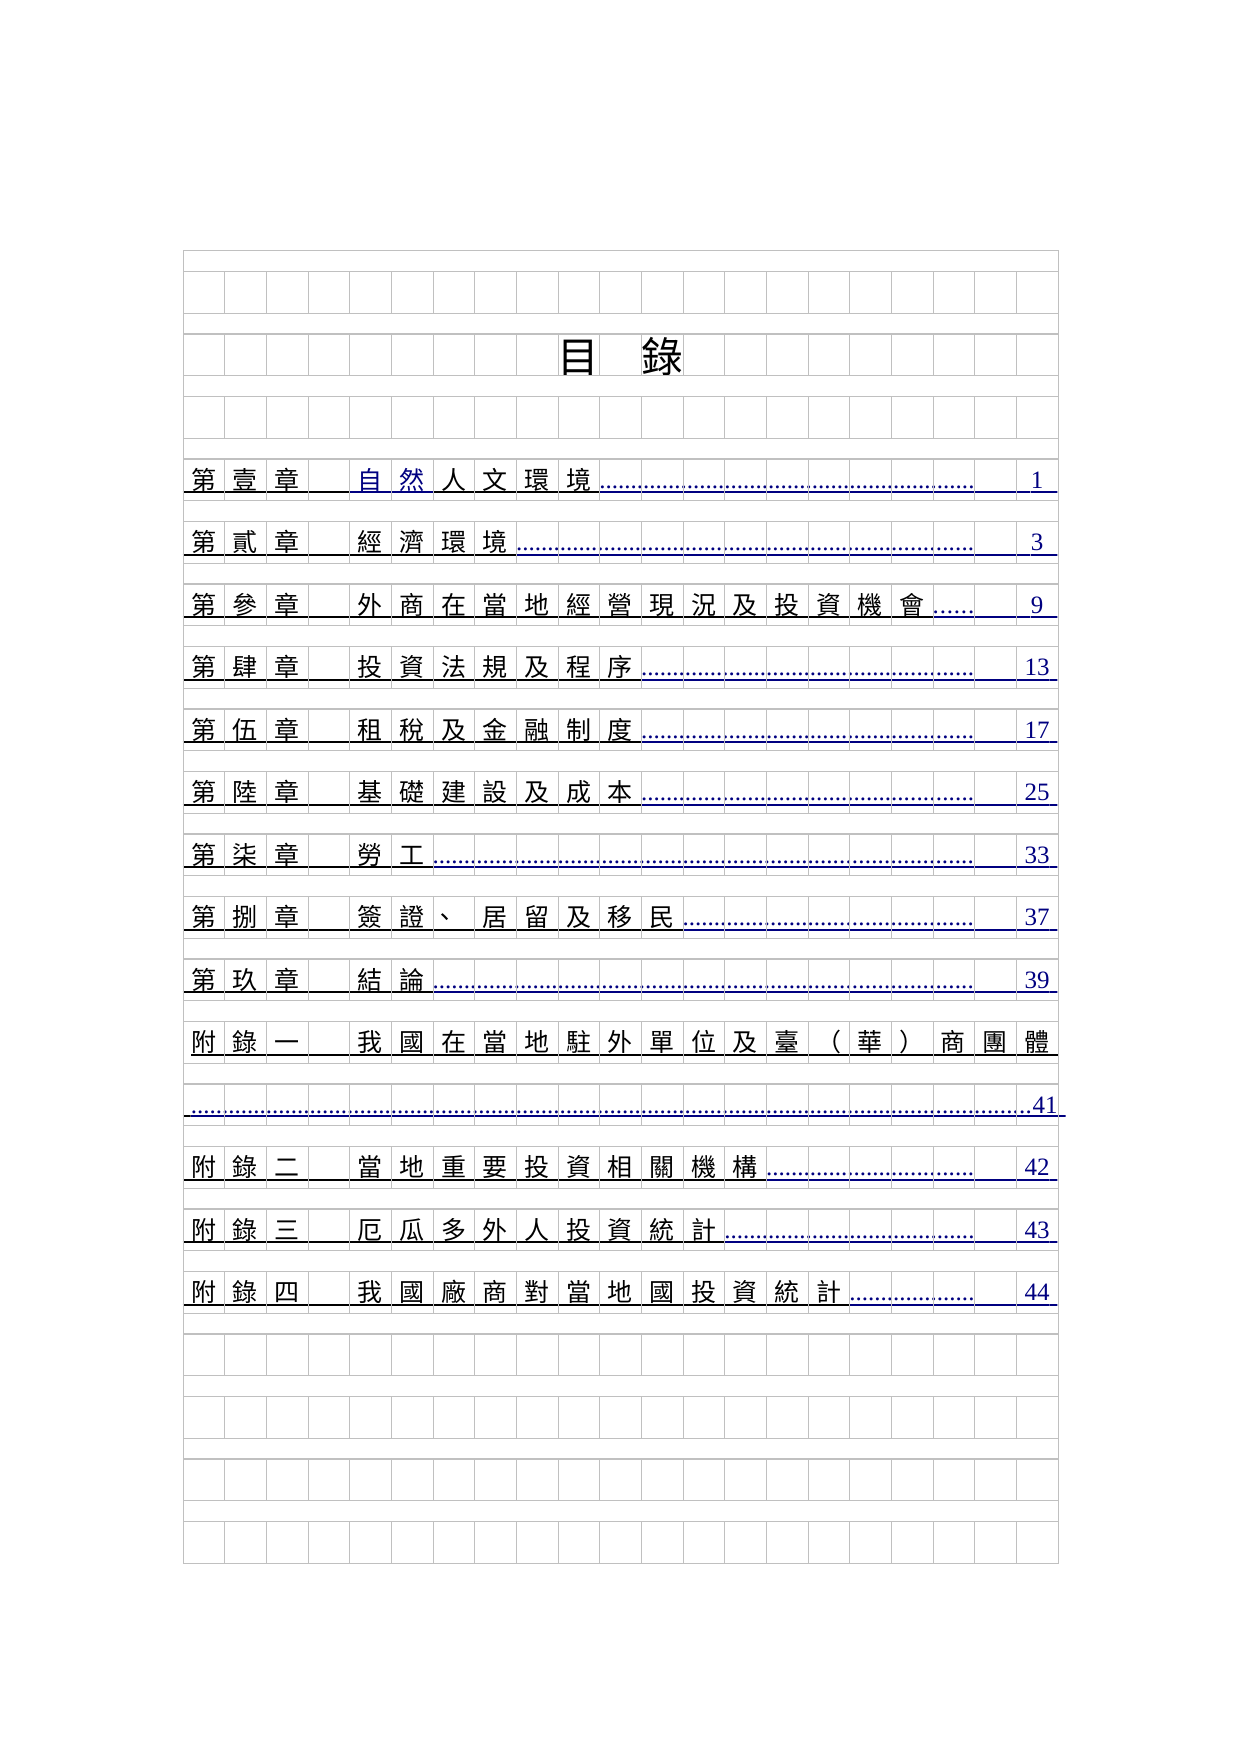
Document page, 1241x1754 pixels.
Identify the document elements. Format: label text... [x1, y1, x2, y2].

text 第貳章 經濟環境 3 [184, 522, 224, 554]
text 第肆章 投資法規及程序 13 [434, 647, 474, 679]
text 第陸章 基礎建設及成本 25 [725, 772, 766, 804]
text 附錄二 當地重要投資相關機構 42 [1017, 1147, 1058, 1179]
text 第陸章 基礎建設及成本 25 [517, 806, 558, 813]
text 附錄三 厄瓜多外人投資統計 43 [184, 1210, 224, 1241]
text 附錄四 我國廠商對當地國投資統計 44 [684, 1272, 724, 1304]
text 第玖章 結論 39 [1017, 960, 1058, 991]
text 附錄一 我國在當地駐外單位及臺（華）商團體 41 [684, 1085, 724, 1115]
text 附錄三 厄瓜多外人投資統計 43 [934, 1210, 974, 1241]
text 第壹章 自然人文環境 1 [184, 493, 224, 500]
text 第參章 外商在當地經營現況及投資機會 9 [642, 585, 683, 616]
text 第玖章 結論 39 [600, 993, 641, 1000]
text 第壹章 自然人文環境 1 [475, 460, 516, 491]
text 附錄一 我國在當地駐外單位及臺（華）商團體 41 [267, 1022, 308, 1054]
text 第陸章 基礎建設及成本 25 [850, 806, 891, 813]
text 第壹章 自然人文環境 1 [267, 493, 308, 500]
text 第捌章 簽證、居留及移民 37 [809, 897, 849, 929]
text 第玖章 結論 39 [1017, 993, 1058, 1000]
text 第伍章 租稅及金融制度 17 [892, 710, 933, 741]
text 第伍章 租稅及金融制度 17 [975, 710, 1016, 741]
text 附錄一 我國在當地駐外單位及臺（華）商團體 41 [684, 1022, 724, 1054]
text 第壹章 自然人文環境 1 [934, 493, 974, 500]
text 第參章 外商在當地經營現況及投資機會 9 [475, 585, 516, 616]
text 附錄三 厄瓜多外人投資統計 43 [684, 1210, 724, 1241]
text 第玖章 結論 39 [267, 993, 308, 1000]
text 附錄四 我國廠商對當地國投資統計 44 [350, 1272, 391, 1304]
text 第貳章 經濟環境 3 [600, 522, 641, 554]
text 第肆章 投資法規及程序 13 [684, 681, 724, 688]
text 第肆章 投資法規及程序 13 [934, 647, 974, 679]
text 附錄四 我國廠商對當地國投資統計 44 [809, 1272, 849, 1304]
text 第捌章 簽證、居留及移民 37 [475, 897, 516, 929]
text 第玖章 結論 39 [934, 960, 974, 991]
text 第貳章 經濟環境 3 [684, 556, 724, 563]
text 第伍章 租稅及金融制度 17 [809, 743, 849, 750]
text 附錄一 我國在當地駐外單位及臺（華）商團體 41 [975, 1022, 1016, 1054]
text 第伍章 租稅及金融制度 17 [725, 710, 766, 741]
text [184, 335, 224, 375]
text 第捌章 簽證、居留及移民 37 [850, 897, 891, 929]
text 第貳章 經濟環境 3 [892, 556, 933, 563]
text 第柒章 勞工 33 [475, 868, 516, 875]
text 第柒章 勞工 33 [767, 868, 808, 875]
text 第壹章 自然人文環境 1 [642, 460, 683, 491]
text 第伍章 租稅及金融制度 17 [434, 710, 474, 741]
text 第陸章 基礎建設及成本 25 [184, 806, 224, 813]
text 附錄一 我國在當地駐外單位及臺（華）商團體 41 [517, 1085, 558, 1115]
text 第肆章 投資法規及程序 13 [309, 647, 349, 679]
text 第捌章 簽證、居留及移民 37 [392, 897, 433, 929]
text 第捌章 簽證、居留及移民 37 [350, 897, 391, 929]
text 第捌章 簽證、居留及移民 37 [225, 897, 266, 929]
text 第玖章 結論 39 [725, 993, 766, 1000]
text 第玖章 結論 39 [767, 993, 808, 1000]
text 第玖章 結論 39 [975, 993, 1016, 1000]
text 第伍章 租稅及金融制度 17 [1017, 710, 1058, 741]
text 第玖章 結論 39 [225, 960, 266, 991]
text 第貳章 經濟環境 3 [767, 556, 808, 563]
text 第陸章 基礎建設及成本 25 [184, 772, 224, 804]
text 附錄四 我國廠商對當地國投資統計 44 [392, 1272, 433, 1304]
text 第伍章 租稅及金融制度 17 [475, 743, 516, 750]
text 第柒章 勞工 33 [475, 835, 516, 866]
text 第捌章 簽證、居留及移民 37 [767, 897, 808, 929]
text 第柒章 勞工 33 [850, 835, 891, 866]
text 第陸章 基礎建設及成本 25 [517, 772, 558, 804]
text 第伍章 租稅及金融制度 17 [350, 743, 391, 750]
text 第貳章 經濟環境 3 [309, 522, 349, 554]
text 第柒章 勞工 33 [642, 868, 683, 875]
text 第柒章 勞工 33 [434, 868, 474, 875]
text 第壹章 自然人文環境 1 [475, 493, 516, 500]
text 第柒章 勞工 33 [934, 835, 974, 866]
text 第貳章 經濟環境 3 [684, 522, 724, 554]
text 附錄四 我國廠商對當地國投資統計 44 [725, 1272, 766, 1304]
text 附錄一 我國在當地駐外單位及臺（華）商團體 41 [434, 1085, 474, 1115]
text 第柒章 勞工 33 [434, 835, 474, 866]
text 第肆章 投資法規及程序 13 [559, 647, 599, 679]
text 第肆章 投資法規及程序 13 [434, 681, 474, 688]
text [225, 335, 266, 375]
text 第參章 外商在當地經營現況及投資機會 9 [267, 585, 308, 616]
text 第玖章 結論 39 [934, 993, 974, 1000]
text 附錄三 厄瓜多外人投資統計 43 [850, 1210, 891, 1241]
text 附錄一 我國在當地駐外單位及臺（華）商團體 41 [975, 1085, 1016, 1115]
text 第玖章 結論 39 [892, 960, 933, 991]
text 第伍章 租稅及金融制度 17 [767, 743, 808, 750]
text 第參章 外商在當地經營現況及投資機會 9 [975, 585, 1016, 616]
text 第肆章 投資法規及程序 13 [559, 681, 599, 688]
text 第貳章 經濟環境 3 [934, 522, 974, 554]
text 第參章 外商在當地經營現況及投資機會 9 [392, 585, 433, 616]
text 第貳章 經濟環境 3 [559, 556, 599, 563]
text 附錄四 我國廠商對當地國投資統計 44 [184, 1251, 1058, 1271]
text 附錄三 厄瓜多外人投資統計 43 [600, 1210, 641, 1241]
text 附錄一 我國在當地駐外單位及臺（華）商團體 41 [559, 1085, 599, 1115]
text 第壹章 自然人文環境 1 [184, 460, 224, 491]
text 第陸章 基礎建設及成本 25 [350, 806, 391, 813]
text 第陸章 基礎建設及成本 25 [309, 772, 349, 804]
text 第貳章 經濟環境 3 [184, 556, 224, 563]
text 第參章 外商在當地經營現況及投資機會 9 [309, 585, 349, 616]
text 附錄三 厄瓜多外人投資統計 43 [184, 1189, 1058, 1208]
text 第伍章 租稅及金融制度 17 [225, 743, 266, 750]
text 第伍章 租稅及金融制度 17 [1017, 743, 1058, 750]
text 第玖章 結論 39 [892, 993, 933, 1000]
text 附錄三 厄瓜多外人投資統計 43 [725, 1210, 766, 1241]
text 第陸章 基礎建設及成本 25 [309, 806, 349, 813]
text 附錄三 厄瓜多外人投資統計 43 [975, 1210, 1016, 1241]
text 附錄一 我國在當地駐外單位及臺（華）商團體 41 [475, 1085, 516, 1115]
text 第陸章 基礎建設及成本 25 [559, 772, 599, 804]
text 附錄一 我國在當地駐外單位及臺（華）商團體 41 [184, 1085, 224, 1115]
text 附錄二 當地重要投資相關機構 42 [184, 1147, 224, 1179]
text 第貳章 經濟環境 3 [642, 556, 683, 563]
text 附錄一 我國在當地駐外單位及臺（華）商團體 41 [725, 1085, 766, 1115]
text 第伍章 租稅及金融制度 17 [392, 743, 433, 750]
text 第壹章 自然人文環境 1 [725, 493, 766, 500]
text 附錄一 我國在當地駐外單位及臺（華）商團體 41 [767, 1085, 808, 1115]
text 附錄一 我國在當地駐外單位及臺（華）商團體 41 [434, 1022, 474, 1054]
text 附錄二 當地重要投資相關機構 42 [934, 1147, 974, 1179]
text 第肆章 投資法規及程序 13 [725, 647, 766, 679]
text 第陸章 基礎建設及成本 25 [267, 772, 308, 804]
text 第伍章 租稅及金融制度 17 [684, 743, 724, 750]
text 第玖章 結論 39 [559, 993, 599, 1000]
text [475, 335, 516, 375]
text 第壹章 自然人文環境 1 [392, 493, 433, 500]
text 第玖章 結論 39 [392, 960, 433, 991]
text 第玖章 結論 39 [684, 960, 724, 991]
text 第肆章 投資法規及程序 13 [517, 681, 558, 688]
text 第柒章 勞工 33 [309, 835, 349, 866]
text 附錄一 我國在當地駐外單位及臺（華）商團體 41 [392, 1022, 433, 1054]
text 第捌章 簽證、居留及移民 37 [934, 897, 974, 929]
text 第伍章 租稅及金融制度 17 [392, 710, 433, 741]
text [184, 314, 1058, 333]
text 第壹章 自然人文環境 1 [725, 460, 766, 491]
text 附錄一 我國在當地駐外單位及臺（華）商團體 41 [309, 1085, 349, 1115]
text [434, 335, 474, 375]
text 第肆章 投資法規及程序 13 [350, 647, 391, 679]
text 第貳章 經濟環境 3 [850, 522, 891, 554]
text 第柒章 勞工 33 [517, 868, 558, 875]
text 第肆章 投資法規及程序 13 [184, 681, 224, 688]
text 第肆章 投資法規及程序 13 [809, 681, 849, 688]
text 附錄四 我國廠商對當地國投資統計 44 [309, 1272, 349, 1304]
text [517, 335, 558, 375]
text 第壹章 自然人文環境 1 [934, 460, 974, 491]
text 附錄二 當地重要投資相關機構 42 [475, 1147, 516, 1179]
text 附錄二 當地重要投資相關機構 42 [517, 1147, 558, 1179]
text 第陸章 基礎建設及成本 25 [350, 772, 391, 804]
text 第玖章 結論 39 [184, 993, 224, 1000]
text 第伍章 租稅及金融制度 17 [184, 689, 1058, 708]
text 第壹章 自然人文環境 1 [517, 493, 558, 500]
text 第陸章 基礎建設及成本 25 [267, 806, 308, 813]
text 第玖章 結論 39 [767, 960, 808, 991]
text 第伍章 租稅及金融制度 17 [975, 743, 1016, 750]
text 第陸章 基礎建設及成本 25 [850, 772, 891, 804]
text 第貳章 經濟環境 3 [475, 522, 516, 554]
text 第參章 外商在當地經營現況及投資機會 9 [225, 585, 266, 616]
text 第貳章 經濟環境 3 [934, 556, 974, 563]
text 第肆章 投資法規及程序 13 [1017, 681, 1058, 688]
text 第玖章 結論 39 [725, 960, 766, 991]
text 第伍章 租稅及金融制度 17 [767, 710, 808, 741]
text 第壹章 自然人文環境 1 [517, 460, 558, 491]
text 第貳章 經濟環境 3 [350, 556, 391, 563]
text 第玖章 結論 39 [684, 993, 724, 1000]
text 第肆章 投資法規及程序 13 [892, 681, 933, 688]
text 附錄四 我國廠商對當地國投資統計 44 [767, 1272, 808, 1304]
text 第壹章 自然人文環境 1 [1017, 460, 1058, 491]
text 第貳章 經濟環境 3 [225, 556, 266, 563]
text 第參章 外商在當地經營現況及投資機會 9 [1017, 585, 1058, 616]
text 附錄一 我國在當地駐外單位及臺（華）商團體 41 [350, 1022, 391, 1054]
text 附錄三 厄瓜多外人投資統計 43 [350, 1210, 391, 1241]
text 第玖章 結論 39 [434, 960, 474, 991]
text 第柒章 勞工 33 [684, 868, 724, 875]
text 第肆章 投資法規及程序 13 [392, 681, 433, 688]
text 附錄三 厄瓜多外人投資統計 43 [517, 1210, 558, 1241]
text 第捌章 簽證、居留及移民 37 [184, 876, 1058, 896]
text 第陸章 基礎建設及成本 25 [600, 806, 641, 813]
text 第柒章 勞工 33 [267, 835, 308, 866]
text 第玖章 結論 39 [517, 960, 558, 991]
text 第伍章 租稅及金融制度 17 [642, 743, 683, 750]
text 第肆章 投資法規及程序 13 [642, 681, 683, 688]
text 第玖章 結論 39 [517, 993, 558, 1000]
text 第肆章 投資法規及程序 13 [184, 626, 1058, 646]
text 第肆章 投資法規及程序 13 [392, 647, 433, 679]
text 第參章 外商在當地經營現況及投資機會 9 [934, 585, 974, 616]
text 第肆章 投資法規及程序 13 [475, 647, 516, 679]
text 第壹章 自然人文環境 1 [600, 493, 641, 500]
text 第伍章 租稅及金融制度 17 [850, 743, 891, 750]
text 第捌章 簽證、居留及移民 37 [600, 897, 641, 929]
text 第壹章 自然人文環境 1 [434, 493, 474, 500]
text 第肆章 投資法規及程序 13 [350, 681, 391, 688]
text 第肆章 投資法規及程序 13 [267, 647, 308, 679]
text 第柒章 勞工 33 [809, 868, 849, 875]
text 第捌章 簽證、居留及移民 37 [684, 897, 724, 929]
text 第壹章 自然人文環境 1 [850, 460, 891, 491]
text 附錄一 我國在當地駐外單位及臺（華）商團體 41 [892, 1085, 933, 1115]
text [309, 335, 349, 375]
text 第玖章 結論 39 [809, 960, 849, 991]
text 第陸章 基礎建設及成本 25 [225, 772, 266, 804]
text 第貳章 經濟環境 3 [267, 522, 308, 554]
text 第貳章 經濟環境 3 [809, 556, 849, 563]
text 第柒章 勞工 33 [975, 868, 1016, 875]
text 第玖章 結論 39 [225, 993, 266, 1000]
text 第貳章 經濟環境 3 [767, 522, 808, 554]
text 第貳章 經濟環境 3 [225, 522, 266, 554]
text 附錄二 當地重要投資相關機構 42 [642, 1147, 683, 1179]
text 第柒章 勞工 33 [934, 868, 974, 875]
text 附錄四 我國廠商對當地國投資統計 44 [184, 1272, 224, 1304]
text 第捌章 簽證、居留及移民 37 [642, 897, 683, 929]
text 第伍章 租稅及金融制度 17 [267, 710, 308, 741]
text 第肆章 投資法規及程序 13 [309, 681, 349, 688]
text 第陸章 基礎建設及成本 25 [225, 806, 266, 813]
text 第陸章 基礎建設及成本 25 [392, 772, 433, 804]
text 第捌章 簽證、居留及移民 37 [309, 897, 349, 929]
text 第陸章 基礎建設及成本 25 [934, 806, 974, 813]
text 第壹章 自然人文環境 1 [392, 460, 433, 491]
text 第壹章 自然人文環境 1 [225, 493, 266, 500]
text 附錄四 我國廠商對當地國投資統計 44 [475, 1272, 516, 1304]
text 第貳章 經濟環境 3 [809, 522, 849, 554]
text 第陸章 基礎建設及成本 25 [434, 772, 474, 804]
text 第柒章 勞工 33 [809, 835, 849, 866]
text 第捌章 簽證、居留及移民 37 [725, 897, 766, 929]
text 第貳章 經濟環境 3 [267, 556, 308, 563]
text 第貳章 經濟環境 3 [392, 522, 433, 554]
text 第參章 外商在當地經營現況及投資機會 9 [850, 585, 891, 616]
text 第伍章 租稅及金融制度 17 [934, 710, 974, 741]
text 第肆章 投資法規及程序 13 [600, 681, 641, 688]
text 第參章 外商在當地經營現況及投資機會 9 [892, 585, 933, 616]
text 第玖章 結論 39 [642, 960, 683, 991]
text [809, 335, 849, 375]
text 第壹章 自然人文環境 1 [809, 493, 849, 500]
text 附錄二 當地重要投資相關機構 42 [725, 1147, 766, 1179]
text 第參章 外商在當地經營現況及投資機會 9 [767, 585, 808, 616]
text 附錄四 我國廠商對當地國投資統計 44 [267, 1272, 308, 1304]
text 第伍章 租稅及金融制度 17 [184, 743, 224, 750]
text 第伍章 租稅及金融制度 17 [809, 710, 849, 741]
text 第柒章 勞工 33 [725, 835, 766, 866]
text 附錄二 當地重要投資相關機構 42 [225, 1147, 266, 1179]
text 第貳章 經濟環境 3 [559, 522, 599, 554]
text 第捌章 簽證、居留及移民 37 [892, 897, 933, 929]
text 第陸章 基礎建設及成本 25 [1017, 772, 1058, 804]
text 第玖章 結論 39 [350, 993, 391, 1000]
text 第壹章 自然人文環境 1 [184, 439, 1058, 458]
text 第貳章 經濟環境 3 [725, 522, 766, 554]
text 附錄一 我國在當地駐外單位及臺（華）商團體 41 [392, 1085, 433, 1115]
text 第壹章 自然人文環境 1 [1017, 493, 1058, 500]
text 附錄一 我國在當地駐外單位及臺（華）商團體 41 [225, 1022, 266, 1054]
text 第柒章 勞工 33 [350, 835, 391, 866]
text 第伍章 租稅及金融制度 17 [475, 710, 516, 741]
text 附錄二 當地重要投資相關機構 42 [684, 1147, 724, 1179]
text 第肆章 投資法規及程序 13 [767, 681, 808, 688]
text 附錄四 我國廠商對當地國投資統計 44 [642, 1272, 683, 1304]
text 第壹章 自然人文環境 1 [892, 460, 933, 491]
text 附錄一 我國在當地駐外單位及臺（華）商團體 41 [934, 1085, 974, 1115]
text 第肆章 投資法規及程序 13 [975, 681, 1016, 688]
text 附錄四 我國廠商對當地國投資統計 44 [850, 1272, 891, 1304]
text 第柒章 勞工 33 [559, 835, 599, 866]
text 第伍章 租稅及金融制度 17 [850, 710, 891, 741]
text 第壹章 自然人文環境 1 [600, 460, 641, 491]
text 第伍章 租稅及金融制度 17 [309, 710, 349, 741]
text 第伍章 租稅及金融制度 17 [559, 743, 599, 750]
text 第玖章 結論 39 [850, 993, 891, 1000]
text 第肆章 投資法規及程序 13 [725, 681, 766, 688]
text 附錄二 當地重要投資相關機構 42 [600, 1147, 641, 1179]
text 附錄一 我國在當地駐外單位及臺（華）商團體 41 [600, 1022, 641, 1054]
text 第肆章 投資法規及程序 13 [267, 681, 308, 688]
text 第貳章 經濟環境 3 [350, 522, 391, 554]
text [600, 335, 641, 375]
text 附錄二 當地重要投資相關機構 42 [767, 1147, 808, 1179]
text 附錄二 當地重要投資相關機構 42 [392, 1147, 433, 1179]
text 第陸章 基礎建設及成本 25 [767, 772, 808, 804]
text 第玖章 結論 39 [309, 993, 349, 1000]
text 第肆章 投資法規及程序 13 [642, 647, 683, 679]
text 附錄四 我國廠商對當地國投資統計 44 [225, 1272, 266, 1304]
text 第捌章 簽證、居留及移民 37 [267, 897, 308, 929]
text 附錄一 我國在當地駐外單位及臺（華）商團體 41 [809, 1085, 849, 1115]
text 第玖章 結論 39 [642, 993, 683, 1000]
text 第壹章 自然人文環境 1 [559, 493, 599, 500]
text 附錄二 當地重要投資相關機構 42 [850, 1147, 891, 1179]
text 第捌章 簽證、居留及移民 37 [975, 897, 1016, 929]
text 第捌章 簽證、居留及移民 37 [1017, 897, 1058, 929]
text 第肆章 投資法規及程序 13 [850, 647, 891, 679]
text 第貳章 經濟環境 3 [600, 556, 641, 563]
text 第貳章 經濟環境 3 [642, 522, 683, 554]
text 第參章 外商在當地經營現況及投資機會 9 [809, 585, 849, 616]
text 第肆章 投資法規及程序 13 [600, 647, 641, 679]
text 第柒章 勞工 33 [767, 835, 808, 866]
text 第貳章 經濟環境 3 [517, 522, 558, 554]
text 第玖章 結論 39 [350, 960, 391, 991]
text 第陸章 基礎建設及成本 25 [809, 772, 849, 804]
text 第玖章 結論 39 [267, 960, 308, 991]
text 第陸章 基礎建設及成本 25 [475, 806, 516, 813]
text 第伍章 租稅及金融制度 17 [600, 710, 641, 741]
text 第貳章 經濟環境 3 [434, 556, 474, 563]
text 附錄三 厄瓜多外人投資統計 43 [309, 1210, 349, 1241]
text 第肆章 投資法規及程序 13 [850, 681, 891, 688]
text [392, 335, 433, 375]
text 附錄二 當地重要投資相關機構 42 [892, 1147, 933, 1179]
text 第壹章 自然人文環境 1 [975, 460, 1016, 491]
text 第陸章 基礎建設及成本 25 [392, 806, 433, 813]
text 第伍章 租稅及金融制度 17 [934, 743, 974, 750]
text 附錄一 我國在當地駐外單位及臺（華）商團體 41 [225, 1085, 266, 1115]
text 附錄四 我國廠商對當地國投資統計 44 [559, 1272, 599, 1304]
text 第伍章 租稅及金融制度 17 [267, 743, 308, 750]
text 第壹章 自然人文環境 1 [767, 493, 808, 500]
text 第壹章 自然人文環境 1 [892, 493, 933, 500]
text 第伍章 租稅及金融制度 17 [225, 710, 266, 741]
text 附錄四 我國廠商對當地國投資統計 44 [975, 1272, 1016, 1304]
text 附錄三 厄瓜多外人投資統計 43 [1017, 1210, 1058, 1241]
text 附錄二 當地重要投資相關機構 42 [309, 1147, 349, 1179]
text 附錄三 厄瓜多外人投資統計 43 [392, 1210, 433, 1241]
text [267, 335, 308, 375]
text 附錄二 當地重要投資相關機構 42 [559, 1147, 599, 1179]
text 第陸章 基礎建設及成本 25 [1017, 806, 1058, 813]
text 第捌章 簽證、居留及移民 37 [559, 897, 599, 929]
text 第參章 外商在當地經營現況及投資機會 9 [184, 564, 1058, 583]
text 第伍章 租稅及金融制度 17 [184, 710, 224, 741]
text 第壹章 自然人文環境 1 [642, 493, 683, 500]
text 第參章 外商在當地經營現況及投資機會 9 [684, 585, 724, 616]
text 附錄一 我國在當地駐外單位及臺（華）商團體 41 [1017, 1022, 1058, 1054]
text 第參章 外商在當地經營現況及投資機會 9 [434, 585, 474, 616]
text 第壹章 自然人文環境 1 [809, 460, 849, 491]
text 第捌章 簽證、居留及移民 37 [434, 897, 474, 929]
text 第陸章 基礎建設及成本 25 [559, 806, 599, 813]
text 第玖章 結論 39 [392, 993, 433, 1000]
text 附錄三 厄瓜多外人投資統計 43 [767, 1210, 808, 1241]
text 第肆章 投資法規及程序 13 [892, 647, 933, 679]
text 附錄四 我國廠商對當地國投資統計 44 [517, 1272, 558, 1304]
text 第肆章 投資法規及程序 13 [225, 681, 266, 688]
text 附錄三 厄瓜多外人投資統計 43 [475, 1210, 516, 1241]
text 第柒章 勞工 33 [600, 835, 641, 866]
text 第玖章 結論 39 [850, 960, 891, 991]
text [684, 335, 724, 375]
text 第柒章 勞工 33 [184, 868, 224, 875]
text 第柒章 勞工 33 [684, 835, 724, 866]
text 第伍章 租稅及金融制度 17 [517, 743, 558, 750]
text 第貳章 經濟環境 3 [1017, 522, 1058, 554]
text 第肆章 投資法規及程序 13 [767, 647, 808, 679]
text 附錄一 我國在當地駐外單位及臺（華）商團體 41 [184, 1001, 1058, 1021]
text 第壹章 自然人文環境 1 [309, 460, 349, 491]
text 第陸章 基礎建設及成本 25 [642, 806, 683, 813]
text 第肆章 投資法規及程序 13 [475, 681, 516, 688]
text 附錄一 我國在當地駐外單位及臺（華）商團體 41 [892, 1022, 933, 1054]
text 第肆章 投資法規及程序 13 [1017, 647, 1058, 679]
text [892, 335, 933, 375]
text 附錄一 我國在當地駐外單位及臺（華）商團體 41 [725, 1022, 766, 1054]
text 第柒章 勞工 33 [600, 868, 641, 875]
text 附錄一 我國在當地駐外單位及臺（華）商團體 41 [850, 1085, 891, 1115]
text 第陸章 基礎建設及成本 25 [475, 772, 516, 804]
text 第參章 外商在當地經營現況及投資機會 9 [350, 585, 391, 616]
text 第肆章 投資法規及程序 13 [809, 647, 849, 679]
text 第肆章 投資法規及程序 13 [225, 647, 266, 679]
text 附錄三 厄瓜多外人投資統計 43 [559, 1210, 599, 1241]
text 附錄二 當地重要投資相關機構 42 [809, 1147, 849, 1179]
text 附錄四 我國廠商對當地國投資統計 44 [892, 1272, 933, 1304]
text 第貳章 經濟環境 3 [434, 522, 474, 554]
text 第柒章 勞工 33 [309, 868, 349, 875]
text 第肆章 投資法規及程序 13 [934, 681, 974, 688]
text 附錄三 厄瓜多外人投資統計 43 [642, 1210, 683, 1241]
text 第貳章 經濟環境 3 [392, 556, 433, 563]
text [975, 335, 1016, 375]
text 第玖章 結論 39 [975, 960, 1016, 991]
text [850, 335, 891, 375]
text 第伍章 租稅及金融制度 17 [892, 743, 933, 750]
text 第貳章 經濟環境 3 [475, 556, 516, 563]
text 附錄一 我國在當地駐外單位及臺（華）商團體 41 [475, 1022, 516, 1054]
text 第伍章 租稅及金融制度 17 [350, 710, 391, 741]
text 附錄一 我國在當地駐外單位及臺（華）商團體 41 [934, 1022, 974, 1054]
text 第壹章 自然人文環境 1 [684, 493, 724, 500]
text 第壹章 自然人文環境 1 [444, 477, 463, 491]
text 第柒章 勞工 33 [392, 835, 433, 866]
text 第玖章 結論 39 [475, 993, 516, 1000]
text 附錄一 我國在當地駐外單位及臺（華）商團體 41 [559, 1022, 599, 1054]
text 第伍章 租稅及金融制度 17 [642, 710, 683, 741]
text 第柒章 勞工 33 [1017, 868, 1058, 875]
text 第陸章 基礎建設及成本 25 [684, 772, 724, 804]
text 第玖章 結論 39 [434, 993, 474, 1000]
text 第伍章 租稅及金融制度 17 [725, 743, 766, 750]
text 附錄一 我國在當地駐外單位及臺（華）商團體 41 [809, 1022, 849, 1054]
text 附錄二 當地重要投資相關機構 42 [434, 1147, 474, 1179]
text 附錄一 我國在當地駐外單位及臺（華）商團體 41 [1017, 1085, 1058, 1115]
text 第貳章 經濟環境 3 [184, 501, 1058, 521]
text 第柒章 勞工 33 [892, 835, 933, 866]
text 第玖章 結論 39 [309, 960, 349, 991]
text 附錄一 我國在當地駐外單位及臺（華）商團體 41 [642, 1085, 683, 1115]
text 第陸章 基礎建設及成本 25 [434, 806, 474, 813]
text 第參章 外商在當地經營現況及投資機會 9 [725, 585, 766, 616]
text 第柒章 勞工 33 [725, 868, 766, 875]
text 第伍章 租稅及金融制度 17 [309, 743, 349, 750]
text 第壹章 自然人文環境 1 [350, 460, 391, 491]
text 第玖章 結論 39 [184, 960, 224, 991]
text 第陸章 基礎建設及成本 25 [809, 806, 849, 813]
text 第柒章 勞工 33 [850, 868, 891, 875]
text 第壹章 自然人文環境 1 [267, 460, 308, 491]
text 第肆章 投資法規及程序 13 [517, 647, 558, 679]
text 第伍章 租稅及金融制度 17 [600, 743, 641, 750]
text 第柒章 勞工 33 [559, 868, 599, 875]
text 第柒章 勞工 33 [184, 814, 1058, 833]
text 第陸章 基礎建設及成本 25 [892, 772, 933, 804]
text [350, 335, 391, 375]
text 附錄一 我國在當地駐外單位及臺（華）商團體 41 [767, 1022, 808, 1054]
text 附錄四 我國廠商對當地國投資統計 44 [934, 1272, 974, 1304]
text 第陸章 基礎建設及成本 25 [892, 806, 933, 813]
text 附錄三 厄瓜多外人投資統計 43 [434, 1210, 474, 1241]
text 第玖章 結論 39 [475, 960, 516, 991]
text 附錄三 厄瓜多外人投資統計 43 [267, 1210, 308, 1241]
text 第玖章 結論 39 [184, 939, 1058, 958]
text 附錄一 我國在當地駐外單位及臺（華）商團體 41 [184, 1022, 224, 1063]
text 第陸章 基礎建設及成本 25 [975, 806, 1016, 813]
text 第貳章 經濟環境 3 [975, 556, 1016, 563]
text 第壹章 自然人文環境 1 [975, 493, 1016, 500]
text [934, 335, 974, 375]
text 第柒章 勞工 33 [975, 835, 1016, 866]
text 第柒章 勞工 33 [642, 835, 683, 866]
text 附錄一 我國在當地駐外單位及臺（華）商團體 41 [309, 1022, 349, 1054]
text 第玖章 結論 39 [600, 960, 641, 991]
text 第捌章 簽證、居留及移民 37 [184, 897, 224, 929]
text 附錄一 我國在當地駐外單位及臺（華）商團體 41 [600, 1085, 641, 1115]
text 第柒章 勞工 33 [892, 868, 933, 875]
text 第玖章 結論 39 [559, 960, 599, 991]
text 第陸章 基礎建設及成本 25 [184, 751, 1058, 771]
text 附錄三 厄瓜多外人投資統計 43 [892, 1210, 933, 1241]
text 第陸章 基礎建設及成本 25 [934, 772, 974, 804]
text 第柒章 勞工 33 [392, 868, 433, 875]
text 第貳章 經濟環境 3 [892, 522, 933, 554]
text 第柒章 勞工 33 [1017, 835, 1058, 866]
text 錄 [642, 335, 683, 375]
text 第肆章 投資法規及程序 13 [684, 647, 724, 679]
text [1017, 335, 1058, 375]
text 附錄二 當地重要投資相關機構 42 [267, 1147, 308, 1179]
text 目 [559, 335, 599, 375]
text 附錄二 當地重要投資相關機構 42 [184, 1126, 1058, 1146]
text 第貳章 經濟環境 3 [725, 556, 766, 563]
text 第玖章 結論 39 [809, 993, 849, 1000]
text 第柒章 勞工 33 [350, 868, 391, 875]
text 第柒章 勞工 33 [225, 835, 266, 866]
text 第壹章 自然人文環境 1 [309, 493, 349, 500]
text 第壹章 自然人文環境 1 [559, 460, 599, 491]
text 第參章 外商在當地經營現況及投資機會 9 [517, 585, 558, 616]
text 第伍章 租稅及金融制度 17 [434, 743, 474, 750]
text 第壹章 自然人文環境 1 [684, 460, 724, 491]
text 第柒章 勞工 33 [225, 868, 266, 875]
text 第參章 外商在當地經營現況及投資機會 9 [559, 585, 599, 616]
text 第肆章 投資法規及程序 13 [184, 647, 224, 679]
text 第肆章 投資法規及程序 13 [975, 647, 1016, 679]
text 第伍章 租稅及金融制度 17 [684, 710, 724, 741]
text 第陸章 基礎建設及成本 25 [684, 806, 724, 813]
text 第壹章 自然人文環境 1 [225, 460, 266, 491]
text 第柒章 勞工 33 [267, 868, 308, 875]
text 第參章 外商在當地經營現況及投資機會 9 [600, 585, 641, 616]
text 第陸章 基礎建設及成本 25 [725, 806, 766, 813]
text 附錄一 我國在當地駐外單位及臺（華）商團體 41 [850, 1022, 891, 1054]
text 附錄四 我國廠商對當地國投資統計 44 [1017, 1272, 1058, 1304]
text 附錄一 我國在當地駐外單位及臺（華）商團體 41 [267, 1085, 308, 1115]
text 附錄一 我國在當地駐外單位及臺（華）商團體 41 [642, 1022, 683, 1054]
text 第參章 外商在當地經營現況及投資機會 9 [184, 585, 224, 616]
text 附錄二 當地重要投資相關機構 42 [975, 1147, 1016, 1179]
text 附錄二 當地重要投資相關機構 42 [350, 1147, 391, 1179]
text [767, 335, 808, 375]
text 第貳章 經濟環境 3 [309, 556, 349, 563]
text 第貳章 經濟環境 3 [517, 556, 558, 563]
text 第柒章 勞工 33 [517, 835, 558, 866]
text 附錄三 厄瓜多外人投資統計 43 [809, 1210, 849, 1241]
text [725, 335, 766, 375]
text 第捌章 簽證、居留及移民 37 [517, 897, 558, 929]
text 第陸章 基礎建設及成本 25 [767, 806, 808, 813]
text 第陸章 基礎建設及成本 25 [642, 772, 683, 804]
text 第貳章 經濟環境 3 [850, 556, 891, 563]
text 第伍章 租稅及金融制度 17 [517, 710, 558, 741]
text 附錄一 我國在當地駐外單位及臺（華）商團體 41 [350, 1085, 391, 1115]
text 第貳章 經濟環境 3 [975, 522, 1016, 554]
text 第陸章 基礎建設及成本 25 [600, 772, 641, 804]
text 附錄四 我國廠商對當地國投資統計 44 [434, 1272, 474, 1304]
text 附錄一 我國在當地駐外單位及臺（華）商團體 41 [184, 1064, 1058, 1083]
text 第壹章 自然人文環境 1 [350, 493, 391, 500]
text 附錄四 我國廠商對當地國投資統計 44 [600, 1272, 641, 1304]
text 附錄一 我國在當地駐外單位及臺（華）商團體 41 [517, 1022, 558, 1054]
text 第貳章 經濟環境 3 [1017, 556, 1058, 563]
text 第壹章 自然人文環境 1 [850, 493, 891, 500]
text 第柒章 勞工 33 [184, 835, 224, 866]
text 附錄三 厄瓜多外人投資統計 43 [225, 1210, 266, 1241]
text 第陸章 基礎建設及成本 25 [975, 772, 1016, 804]
text 第伍章 租稅及金融制度 17 [559, 710, 599, 741]
text 第壹章 自然人文環境 1 [767, 460, 808, 491]
text 第壹章 自然人文環境 1 [434, 460, 474, 491]
